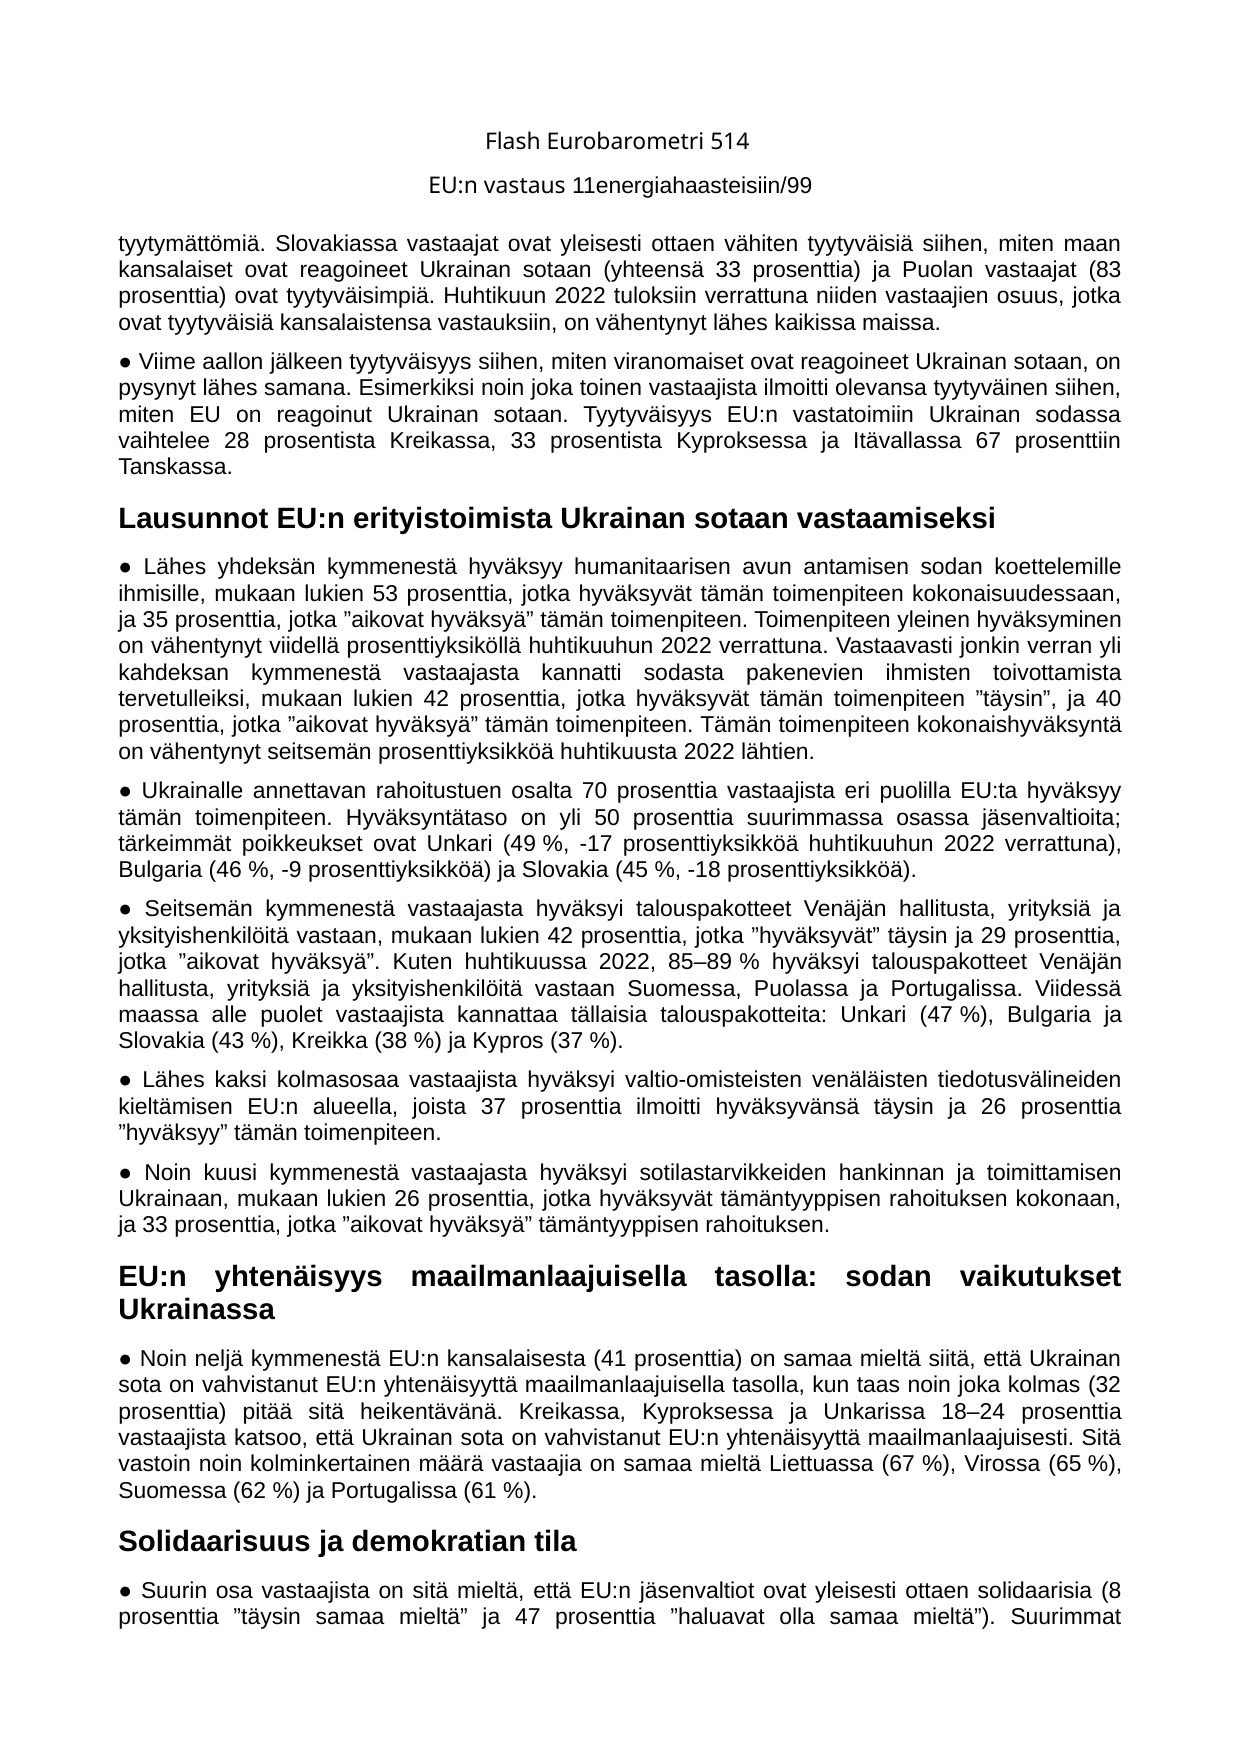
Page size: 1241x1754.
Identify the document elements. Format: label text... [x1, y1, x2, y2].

text ● Seitsemän kymmenestä vastaajasta hyväksyi talouspakotteet Venäjän hallitusta, yrityksiä ja yksityishenkilöitä vastaan, mukaan lukien 42 prosenttia, jotka ”hyväksyvät” täysin ja 29 prosenttia, jotka ”aikovat hyväksyä”. Kuten huhtikuussa 2022, 85–89 % hyväksyi talouspakotteet Venäjän hallitusta, yrityksiä ja yksityishenkilöitä vastaan Suomessa, Puolassa ja Portugalissa. Viidessä maassa alle puolet vastaajista kannattaa tällaisia talouspakotteita: Unkari (47 %), Bulgaria ja Slovakia (43 %), Kreikka (38 %) ja Kypros (37 %). [118, 895, 1122, 1053]
text ● Noin neljä kymmenestä EU:n kansalaisesta (41 prosenttia) on samaa mieltä siitä, että Ukrainan sota on vahvistanut EU:n yhtenäisyyttä maailmanlaajuisella tasolla, kun taas noin joka kolmas (32 prosenttia) pitää sitä heikentävänä. Kreikassa, Kyproksessa ja Unkarissa 18–24 prosenttia vastaajista katsoo, että Ukrainan sota on vahvistanut EU:n yhtenäisyyttä maailmanlaajuisesti. Sitä vastoin noin kolminkertainen määrä vastaajia on samaa mieltä Liettuassa (67 %), Virossa (65 %), Suomessa (62 %) ja Portugalissa (61 %). [118, 1345, 1122, 1503]
text ● Noin kuusi kymmenestä vastaajasta hyväksyi sotilastarvikkeiden hankinnan ja toimittamisen Ukrainaan, mukaan lukien 26 prosenttia, jotka hyväksyvät tämäntyyppisen rahoituksen kokonaan, ja 33 prosenttia, jotka ”aikovat hyväksyä” tämäntyyppisen rahoituksen. [118, 1158, 1122, 1237]
text ● Lähes kaksi kolmasosaa vastaajista hyväksyi valtio-omisteisten venäläisten tiedotusvälineiden kieltämisen EU:n alueella, joista 37 prosenttia ilmoitti hyväksyvänsä täysin ja 26 prosenttia ”hyväksyy” tämän toimenpiteen. [118, 1066, 1122, 1146]
subtitle Lausunnot EU:n erityistoimista Ukrainan sotaan vastaamiseksi [118, 501, 1122, 534]
text ● Suurin osa vastaajista on sitä mieltä, että EU:n jäsenvaltiot ovat yleisesti ottaen solidaarisia (8 prosenttia ”täysin samaa mieltä” ja 47 prosenttia ”haluavat olla samaa mieltä”). Suurimmat [118, 1577, 1122, 1629]
text ● Viime aallon jälkeen tyytyväisyys siihen, miten viranomaiset ovat reagoineet Ukrainan sotaan, on pysynyt lähes samana. Esimerkiksi noin joka toinen vastaajista ilmoitti olevansa tyytyväinen siihen, miten EU on reagoinut Ukrainan sotaan. Tyytyväisyys EU:n vastatoimiin Ukrainan sodassa vaihtelee 28 prosentista Kreikassa, 33 prosentista Kyproksessa ja Itävallassa 67 prosenttiin Tanskassa. [118, 348, 1122, 479]
subtitle Solidaarisuus ja demokratian tila [118, 1524, 1122, 1558]
text ● Ukrainalle annettavan rahoitustuen osalta 70 prosenttia vastaajista eri puolilla EU:ta hyväksyy tämän toimenpiteen. Hyväksyntätaso on yli 50 prosenttia suurimmassa osassa jäsenvaltioita; tärkeimmät poikkeukset ovat Unkari (49 %, -17 prosenttiyksikköä huhtikuuhun 2022 verrattuna), Bulgaria (46 %, -9 prosenttiyksikköä) ja Slovakia (45 %, -18 prosenttiyksikköä). [118, 777, 1122, 882]
subtitle EU:n yhtenäisyys maailmanlaajuisella tasolla: sodan vaikutukset Ukrainassa [118, 1258, 1122, 1326]
text tyytymättömiä. Slovakiassa vastaajat ovat yleisesti ottaen vähiten tyytyväisiä siihen, miten maan kansalaiset ovat reagoineet Ukrainan sotaan (yhteensä 33 prosenttia) ja Puolan vastaajat (83 prosenttia) ovat tyytyväisimpiä. Huhtikuun 2022 tuloksiin verrattuna niiden vastaajien osuus, jotka ovat tyytyväisiä kansalaistensa vastauksiin, on vähentynyt lähes kaikissa maissa. [118, 229, 1122, 335]
text ● Lähes yhdeksän kymmenestä hyväksyy humanitaarisen avun antamisen sodan koettelemille ihmisille, mukaan lukien 53 prosenttia, jotka hyväksyvät tämän toimenpiteen kokonaisuudessaan, ja 35 prosenttia, jotka ”aikovat hyväksyä” tämän toimenpiteen. Toimenpiteen yleinen hyväksyminen on vähentynyt viidellä prosenttiyksiköllä huhtikuuhun 2022 verrattuna. Vastaavasti jonkin verran yli kahdeksan kymmenestä vastaajasta kannatti sodasta pakenevien ihmisten toivottamista tervetulleiksi, mukaan lukien 42 prosenttia, jotka hyväksyvät tämän toimenpiteen ”täysin”, ja 40 prosenttia, jotka ”aikovat hyväksyä” tämän toimenpiteen. Tämän toimenpiteen kokonaishyväksyntä on vähentynyt seitsemän prosenttiyksikköä huhtikuusta 2022 lähtien. [118, 553, 1122, 764]
